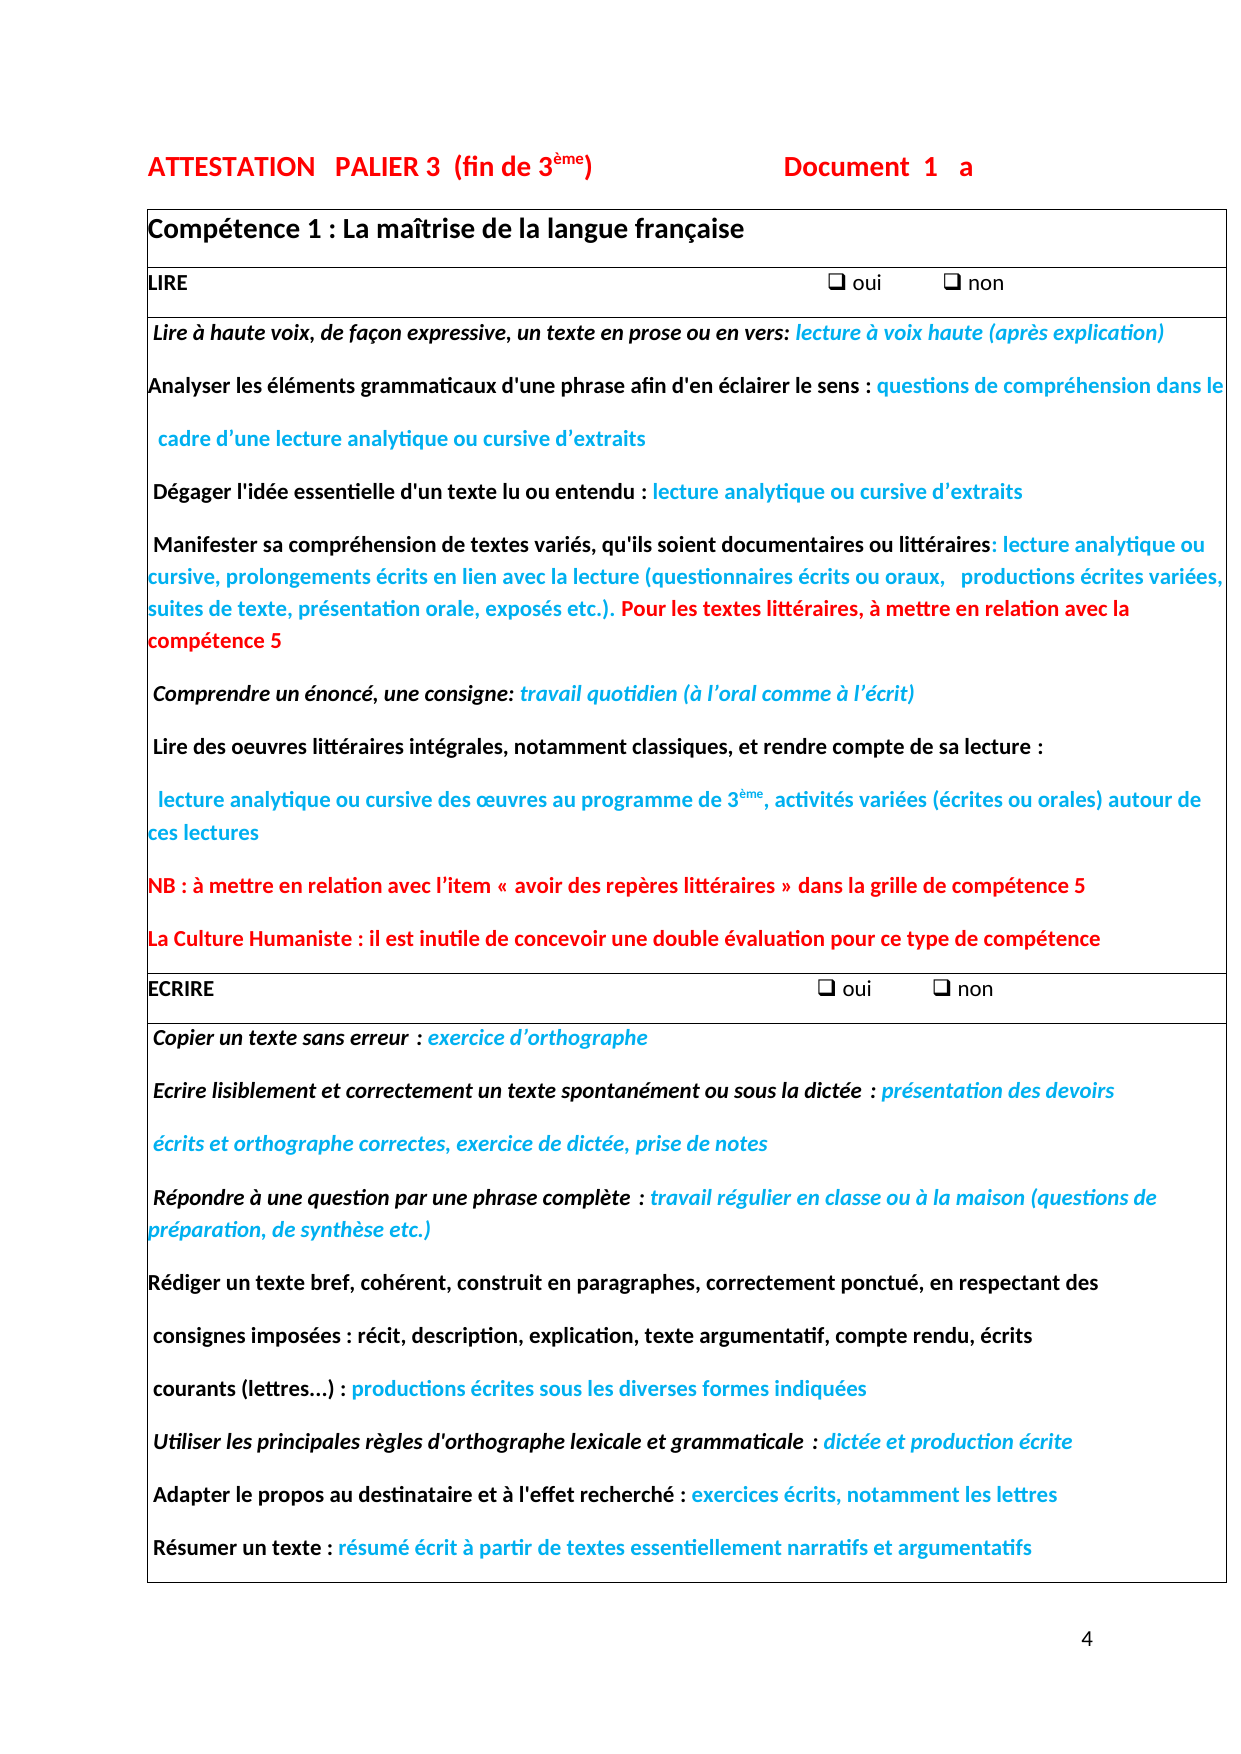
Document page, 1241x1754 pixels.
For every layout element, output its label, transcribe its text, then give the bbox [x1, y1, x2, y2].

table_cell LIRE  oui  non [148, 268, 1226, 317]
table_cell Lire à haute voix, de façon expressive, un texte en prose ou en vers: lecture à voix haute (après explication) Analyser les éléments grammaticaux d'une phrase afin d'en éclairer le sens : questions de compréhension dans le cadre d’une lecture analytique ou cursive d’extraits Dégager l'idée essentielle d'un texte lu ou entendu : lecture analytique ou cursive d’extraits Manifester sa compréhension de textes variés, qu'ils soient documentaires ou littéraires: lecture analytique ou cursive, prolongements écrits en lien avec la lecture (questionnaires écrits ou oraux, productions écrites variées, suites de texte, présentation orale, exposés etc.). Pour les textes littéraires, à mettre en relation avec la compétence 5 Comprendre un énoncé, une consigne: travail quotidien (à l’oral comme à l’écrit) Lire des oeuvres littéraires intégrales, notamment classiques, et rendre compte de sa lecture : lecture analytique ou cursive des œuvres au programme de 3ème, activités variées (écrites ou orales) autour de ces lectures NB : à mettre en relation avec l’item « avoir des repères littéraires » dans la grille de compétence 5 La Culture Humaniste : il est inutile de concevoir une double évaluation pour ce type de compétence [148, 318, 1226, 973]
table_cell Copier un texte sans erreur : exercice d’orthographe Ecrire lisiblement et correctement un texte spontanément ou sous la dictée : présentation des devoirs écrits et orthographe correctes, exercice de dictée, prise de notes Répondre à une question par une phrase complète : travail régulier en classe ou à la maison (questions de préparation, de synthèse etc.) Rédiger un texte bref, cohérent, construit en paragraphes, correctement ponctué, en respectant des consignes imposées : récit, description, explication, texte argumentatif, compte rendu, écrits courants (lettres...) : productions écrites sous les diverses formes indiquées Utiliser les principales règles d'orthographe lexicale et grammaticale : dictée et production écrite Adapter le propos au destinataire et à l'effet recherché : exercices écrits, notamment les lettres Résumer un texte : résumé écrit à partir de textes essentiellement narratifs et argumentatifs [148, 1024, 1226, 1582]
text ATTESTATION PALIER 3 (fin de 3ème) Document 1 a [148, 148, 1093, 183]
table_header Compétence 1 : La maîtrise de la langue française [148, 210, 1226, 267]
table_cell ECRIRE  oui  non [148, 974, 1226, 1022]
